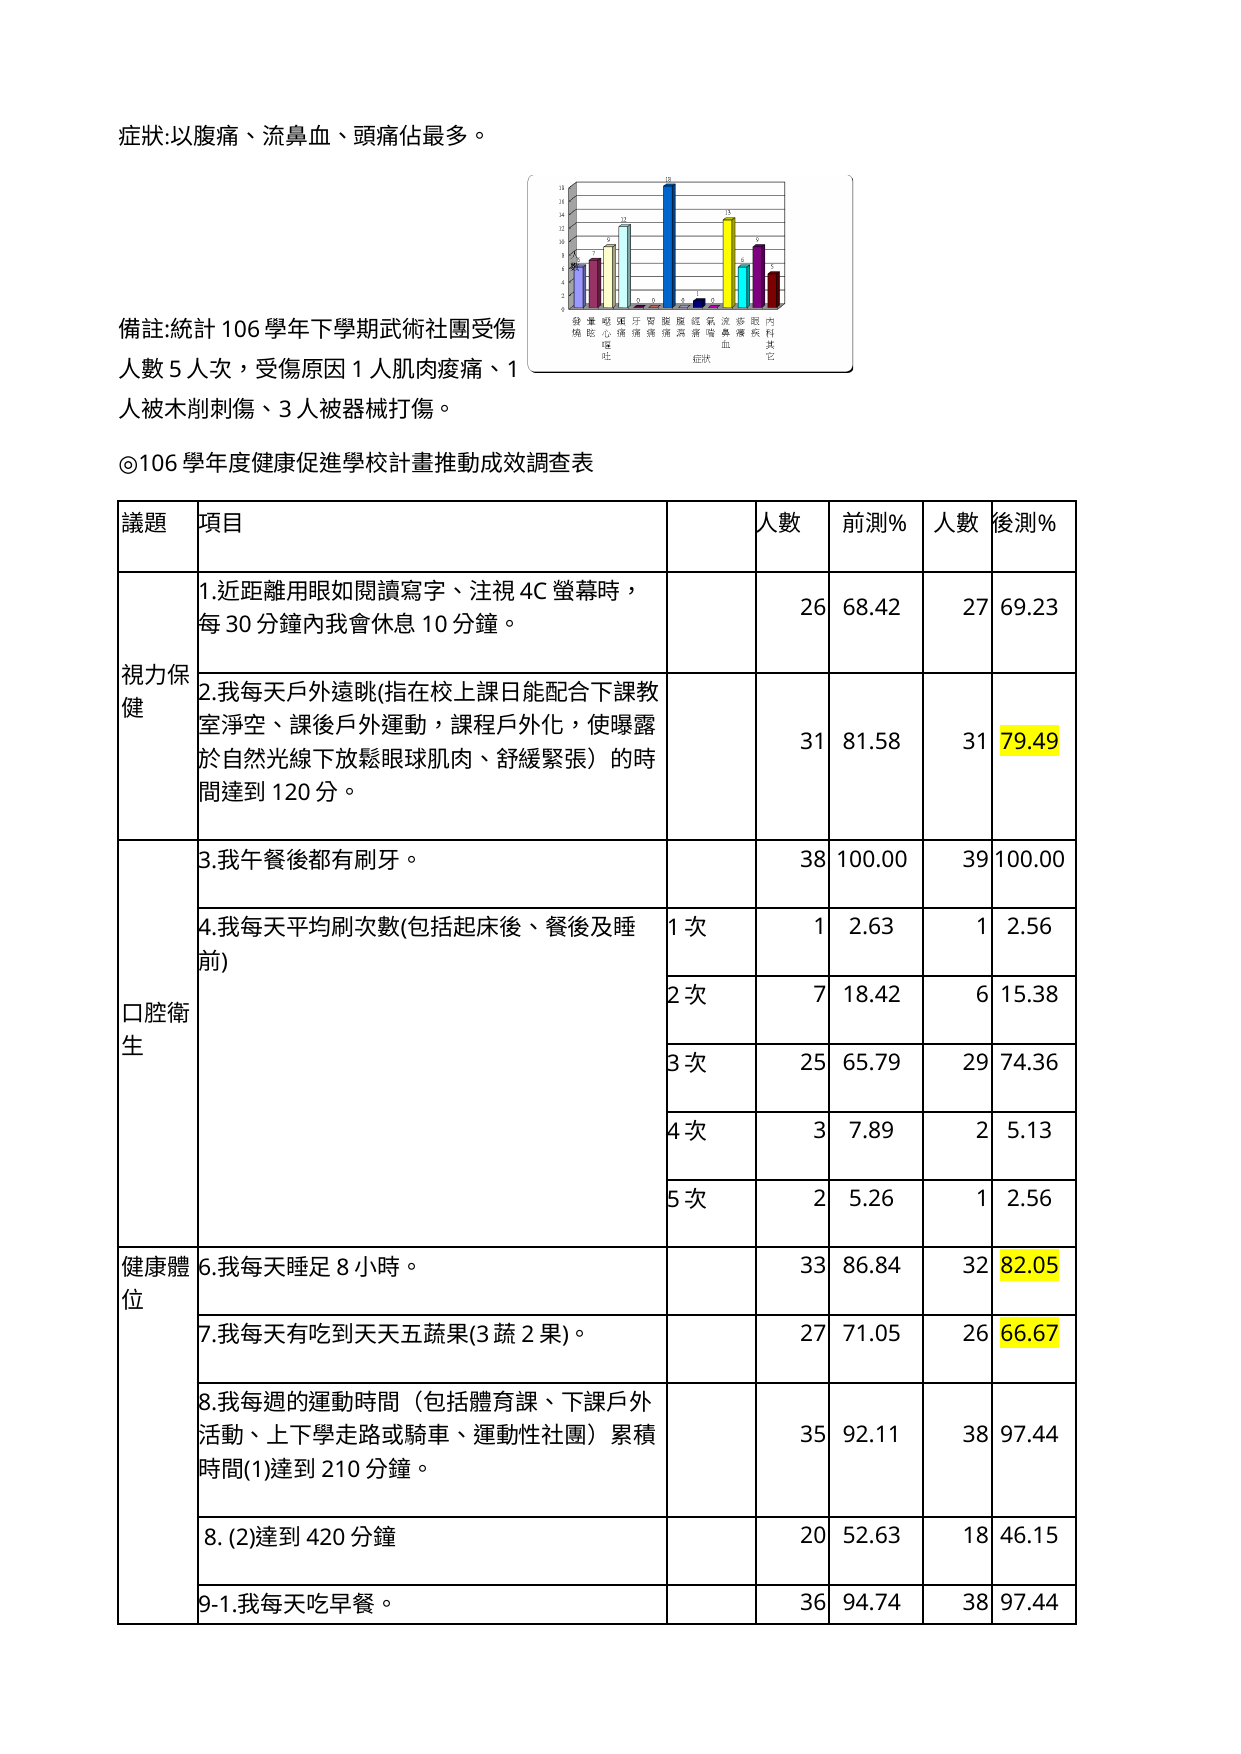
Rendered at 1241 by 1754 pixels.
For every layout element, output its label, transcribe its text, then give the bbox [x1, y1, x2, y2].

table_cell 18.42 [830, 977, 922, 1043]
table_cell 6.我每天睡足8小時。 [199, 1248, 666, 1314]
table_cell 8.我每週的運動時間（包括體育課、下課戶外活動、上下學走路或騎車、運動性社團）累積時間(1)達到210分鐘。 [199, 1384, 666, 1516]
table_header 項目 [199, 502, 666, 571]
table_cell 97.44 [993, 1384, 1075, 1516]
table_cell 26 [757, 573, 828, 672]
table_cell 2.63 [830, 909, 922, 975]
table_cell 6 [924, 977, 991, 1043]
table_header [668, 502, 755, 571]
table_cell 5次 [668, 1181, 755, 1246]
table_cell 79.49 [993, 674, 1075, 839]
table_header 人數 [757, 502, 828, 571]
table_cell 32 [924, 1248, 991, 1314]
table_cell 27 [924, 573, 991, 672]
table_cell 33 [757, 1248, 828, 1314]
text ◎106學年度健康促進學校計畫推動成效調查表 [118, 445, 1122, 479]
table_cell 31 [924, 674, 991, 839]
table_cell 2.56 [993, 1181, 1075, 1246]
table_cell [668, 1316, 755, 1382]
table_cell 46.15 [993, 1518, 1075, 1584]
table_cell 2 [924, 1113, 991, 1178]
table_cell 7.89 [830, 1113, 922, 1178]
table_cell 3次 [668, 1045, 755, 1111]
table_cell [668, 1248, 755, 1314]
table_cell 5.13 [993, 1113, 1075, 1178]
table_cell [668, 674, 755, 839]
table_cell 65.79 [830, 1045, 922, 1111]
table_cell 20 [757, 1518, 828, 1584]
table_cell 1 [757, 909, 828, 975]
table_cell 27 [757, 1316, 828, 1382]
table_cell 15.38 [993, 977, 1075, 1043]
table_cell 71.05 [830, 1316, 922, 1382]
table_cell 29 [924, 1045, 991, 1111]
text 備註:統計106學年下學期武術社團受傷人數5人次，受傷原因1人肌肉痠痛、1人被木削刺傷、3人被器械打傷。 [118, 311, 1122, 424]
table_cell 2.56 [993, 909, 1075, 975]
table_cell 1.近距離用眼如閱讀寫字、注視4C螢幕時，每30分鐘內我會休息10分鐘。 [199, 573, 666, 672]
table_cell 100.00 [993, 841, 1075, 907]
table_cell 31 [757, 674, 828, 839]
table_cell 3 [757, 1113, 828, 1178]
table_cell 38 [924, 1586, 991, 1622]
table_cell 18 [924, 1518, 991, 1584]
table_cell 26 [924, 1316, 991, 1382]
table_cell 7 [757, 977, 828, 1043]
table_cell 2.我每天戶外遠眺(指在校上課日能配合下課教室淨空、課後戶外運動，課程戶外化，使曝露於自然光線下放鬆眼球肌肉、舒緩緊張）的時間達到120分。 [199, 674, 666, 839]
table_cell 86.84 [830, 1248, 922, 1314]
table_cell 口腔衛生 [119, 841, 197, 1246]
table_cell 35 [757, 1384, 828, 1516]
table_cell [668, 573, 755, 672]
table_cell 100.00 [830, 841, 922, 907]
table_cell 7.我每天有吃到天天五蔬果(3蔬2果)。 [199, 1316, 666, 1382]
table_cell 52.63 [830, 1518, 922, 1584]
table_cell 38 [757, 841, 828, 907]
table_header 人數 [924, 502, 991, 571]
table_cell 39 [924, 841, 991, 907]
table_cell 2 [757, 1181, 828, 1246]
table_cell 2次 [668, 977, 755, 1043]
table_cell 4次 [668, 1113, 755, 1178]
table_cell 94.74 [830, 1586, 922, 1622]
table_cell [668, 841, 755, 907]
table_cell 69.23 [993, 573, 1075, 672]
table_cell 4.我每天平均刷次數(包括起床後、餐後及睡前) [199, 909, 666, 1246]
table_cell 82.05 [993, 1248, 1075, 1314]
table_cell 1 [924, 909, 991, 975]
table_cell 97.44 [993, 1586, 1075, 1622]
table_cell 5.26 [830, 1181, 922, 1246]
table_header 議題 [119, 502, 197, 571]
table_cell 66.67 [993, 1316, 1075, 1382]
table_cell 38 [924, 1384, 991, 1516]
table_header 前測% [830, 502, 922, 571]
table_cell 1 [924, 1181, 991, 1246]
table_cell 9-1.我每天吃早餐。 [199, 1586, 666, 1622]
table_cell 1次 [668, 909, 755, 975]
table_cell 視力保健 [119, 573, 197, 839]
table_cell 健康體位 [119, 1248, 197, 1622]
table_header 後測% [993, 502, 1075, 571]
table_cell 36 [757, 1586, 828, 1622]
table_cell 68.42 [830, 573, 922, 672]
table_cell 25 [757, 1045, 828, 1111]
table_cell 74.36 [993, 1045, 1075, 1111]
table_cell 3.我午餐後都有刷牙。 [199, 841, 666, 907]
table_cell [668, 1384, 755, 1516]
table_cell [668, 1586, 755, 1622]
table_cell [668, 1518, 755, 1584]
table_cell 81.58 [830, 674, 922, 839]
table_cell 92.11 [830, 1384, 922, 1516]
table_cell 8. (2)達到420分鐘 [199, 1518, 666, 1584]
text 症狀:以腹痛、流鼻血、頭痛佔最多。 [118, 118, 1122, 151]
